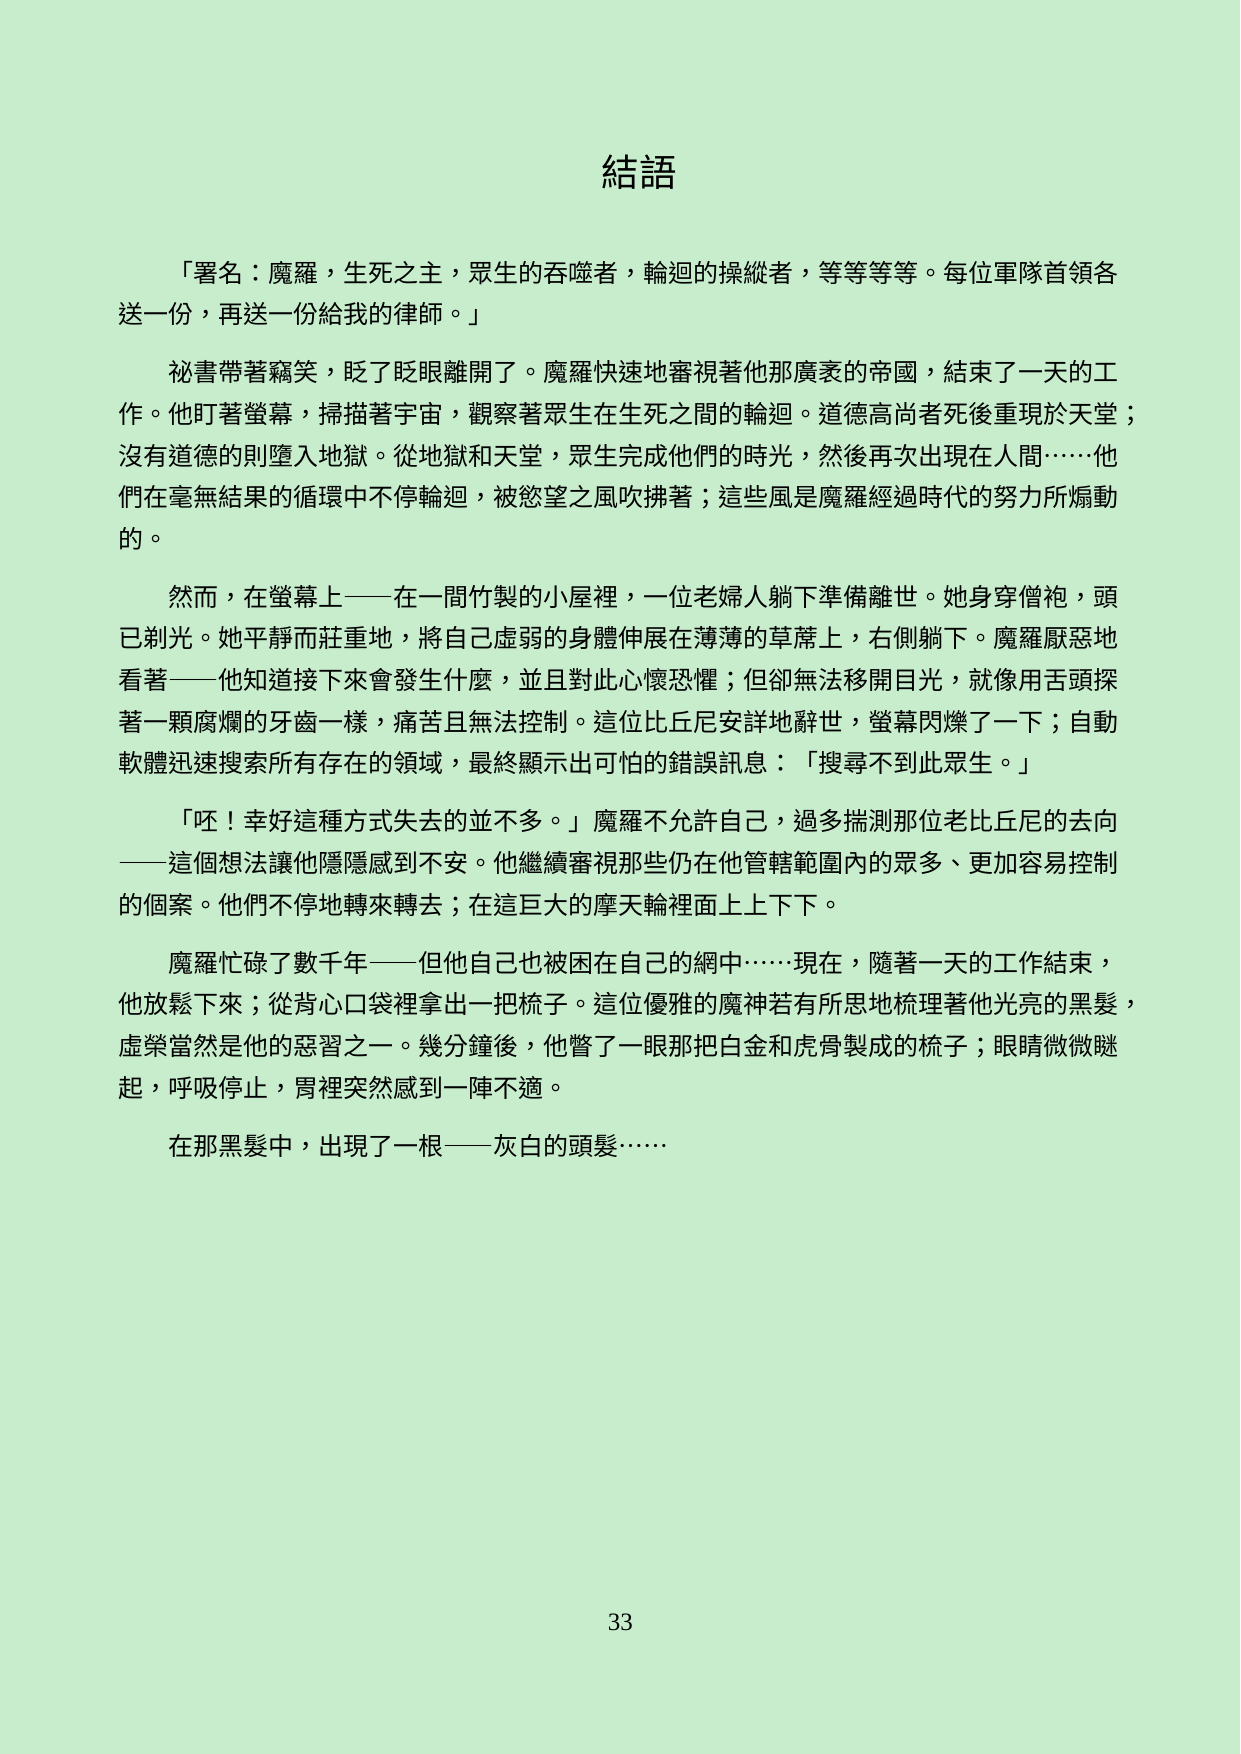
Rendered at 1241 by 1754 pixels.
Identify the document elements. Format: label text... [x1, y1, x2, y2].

text 祕書帶著竊笑，眨了眨眼離開了。魔羅快速地審視著他那廣袤的帝國，結束了一天的工作。他盯著螢幕，掃描著宇宙，觀察著眾生在生死之間的輪迴。道德高尚者死後重現於天堂；沒有道德的則墮入地獄。從地獄和天堂，眾生完成他們的時光，然後再次出現在人間……他們在毫無結果的循環中不停輪迴，被慾望之風吹拂著；這些風是魔羅經過時代的努力所煽動的。 [118, 353, 1122, 556]
text 魔羅忙碌了數千年——但他自己也被困在自己的網中……現在，隨著一天的工作結束，他放鬆下來；從背心口袋裡拿出一把梳子。這位優雅的魔神若有所思地梳理著他光亮的黑髮，虛榮當然是他的惡習之一。幾分鐘後，他瞥了一眼那把白金和虎骨製成的梳子；眼睛微微瞇起，呼吸停止，胃裡突然感到一陣不適。 [118, 943, 1122, 1104]
text 然而，在螢幕上——在一間竹製的小屋裡，一位老婦人躺下準備離世。她身穿僧袍，頭已剃光。她平靜而莊重地，將自己虛弱的身體伸展在薄薄的草蓆上，右側躺下。魔羅厭惡地看著——他知道接下來會發生什麼，並且對此心懷恐懼；但卻無法移開目光，就像用舌頭探著一顆腐爛的牙齒一樣，痛苦且無法控制。這位比丘尼安詳地辭世，螢幕閃爍了一下；自動軟體迅速搜索所有存在的領域，最終顯示出可怕的錯誤訊息：「搜尋不到此眾生。」 [118, 577, 1122, 780]
text 「呸！幸好這種方式失去的並不多。」魔羅不允許自己，過多揣測那位老比丘尼的去向——這個想法讓他隱隱感到不安。他繼續審視那些仍在他管轄範圍內的眾多、更加容易控制的個案。他們不停地轉來轉去；在這巨大的摩天輪裡面上上下下。 [118, 802, 1122, 921]
text 「署名：魔羅，生死之主，眾生的吞噬者，輪迴的操縱者，等等等等。每位軍隊首領各送一份，再送一份給我的律師。」 [118, 253, 1122, 331]
text 在那黑髮中，出現了一根——灰白的頭髮…… [118, 1126, 1122, 1162]
subtitle 結語 [156, 143, 1122, 197]
